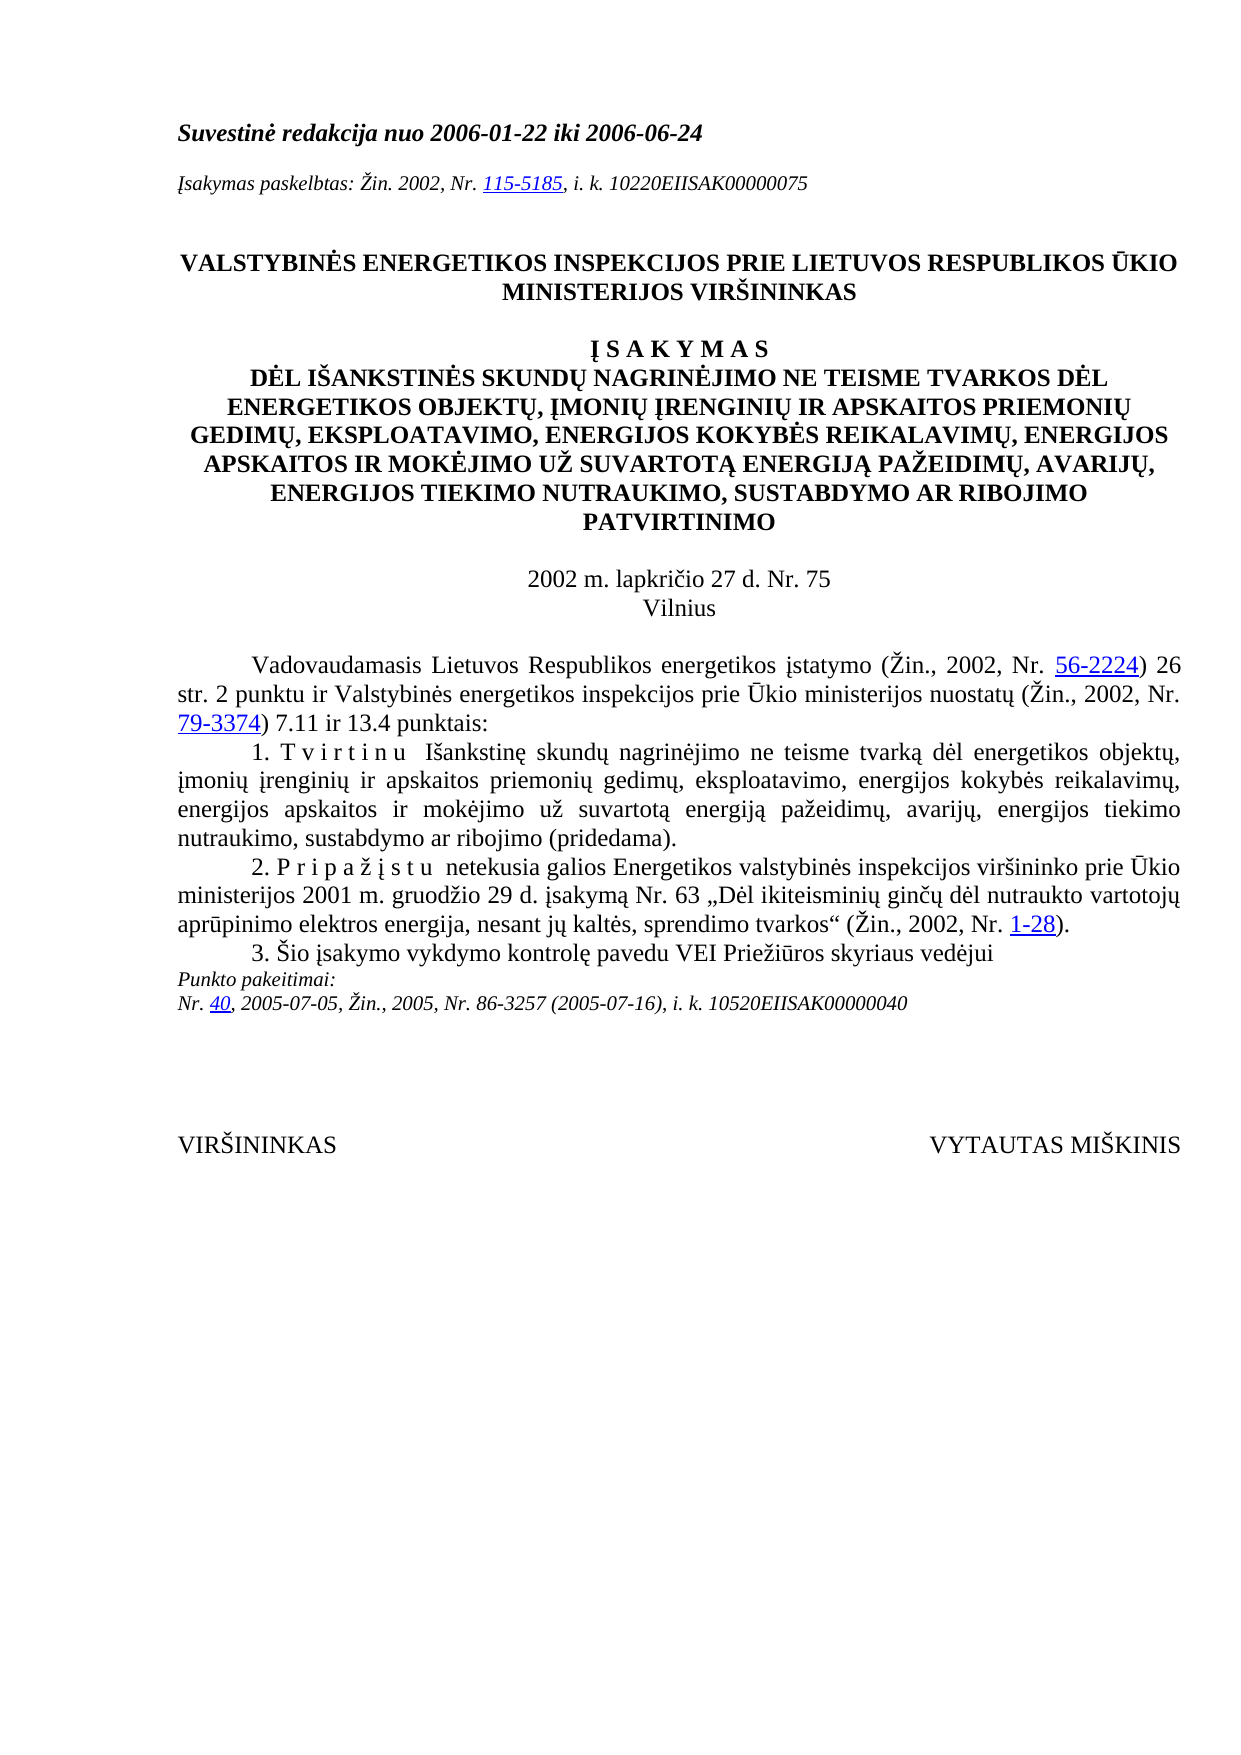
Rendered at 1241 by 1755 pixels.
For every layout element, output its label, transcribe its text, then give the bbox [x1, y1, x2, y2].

text DĖL IŠANKSTINĖS SKUNDŲ NAGRINĖJIMO NE TEISME TVARKOS DĖL ENERGETIKOS OBJEKTŲ, ĮMONIŲ ĮRENGINIŲ IR APSKAITOS PRIEMONIŲ GEDIMŲ, EKSPLOATAVIMO, ENERGIJOS KOKYBĖS REIKALAVIMŲ, ENERGIJOS APSKAITOS IR MOKĖJIMO UŽ SUVARTOTĄ ENERGIJĄ PAŽEIDIMŲ, AVARIJŲ, ENERGIJOS TIEKIMO NUTRAUKIMO, SUSTABDYMO AR RIBOJIMO PATVIRTINIMO [177, 363, 1181, 535]
text 2. Pripažįstu netekusia galios Energetikos valstybinės inspekcijos viršininko prie Ūkio ministerijos 2001 m. gruodžio 29 d. įsakymą Nr. 63 „Dėl ikiteisminių ginčų dėl nutraukto vartotojų aprūpinimo elektros energija, nesant jų kaltės, sprendimo tvarkos“ (Žin., 2002, Nr. 1-28). [177, 852, 1181, 938]
text 2002 m. lapkričio 27 d. Nr. 75 [177, 564, 1181, 593]
text Vilnius [177, 593, 1181, 622]
text VIRŠININKAS VYTAUTAS MIŠKINIS [177, 1130, 1181, 1158]
text Į S A K Y M A S [177, 334, 1181, 363]
text VALSTYBINĖS ENERGETIKOS INSPEKCIJOS PRIE LIETUVOS RESPUBLIKOS ŪKIO MINISTERIJOS VIRŠININKAS [177, 248, 1181, 305]
text Nr. 40, 2005-07-05, Žin., 2005, Nr. 86-3257 (2005-07-16), i. k. 10520EIISAK00000040 [177, 991, 1181, 1015]
text Suvestinė redakcija nuo 2006-01-22 iki 2006-06-24 [177, 118, 1181, 147]
text Įsakymas paskelbtas: Žin. 2002, Nr. 115-5185, i. k. 10220EIISAK00000075 [177, 171, 1181, 195]
text 3. Šio įsakymo vykdymo kontrolę pavedu VEI Priežiūros skyriaus vedėjui [177, 938, 1181, 967]
text 1. Tvirtinu Išankstinę skundų nagrinėjimo ne teisme tvarką dėl energetikos objektų, įmonių įrenginių ir apskaitos priemonių gedimų, eksploatavimo, energijos kokybės reikalavimų, energijos apskaitos ir mokėjimo už suvartotą energiją pažeidimų, avarijų, energijos tiekimo nutraukimo, sustabdymo ar ribojimo (pridedama). [177, 737, 1181, 852]
text Punkto pakeitimai: [177, 967, 1181, 991]
text Vadovaudamasis Lietuvos Respublikos energetikos įstatymo (Žin., 2002, Nr. 56-2224) 26 str. 2 punktu ir Valstybinės energetikos inspekcijos prie Ūkio ministerijos nuostatų (Žin., 2002, Nr. 79-3374) 7.11 ir 13.4 punktais: [177, 650, 1181, 737]
